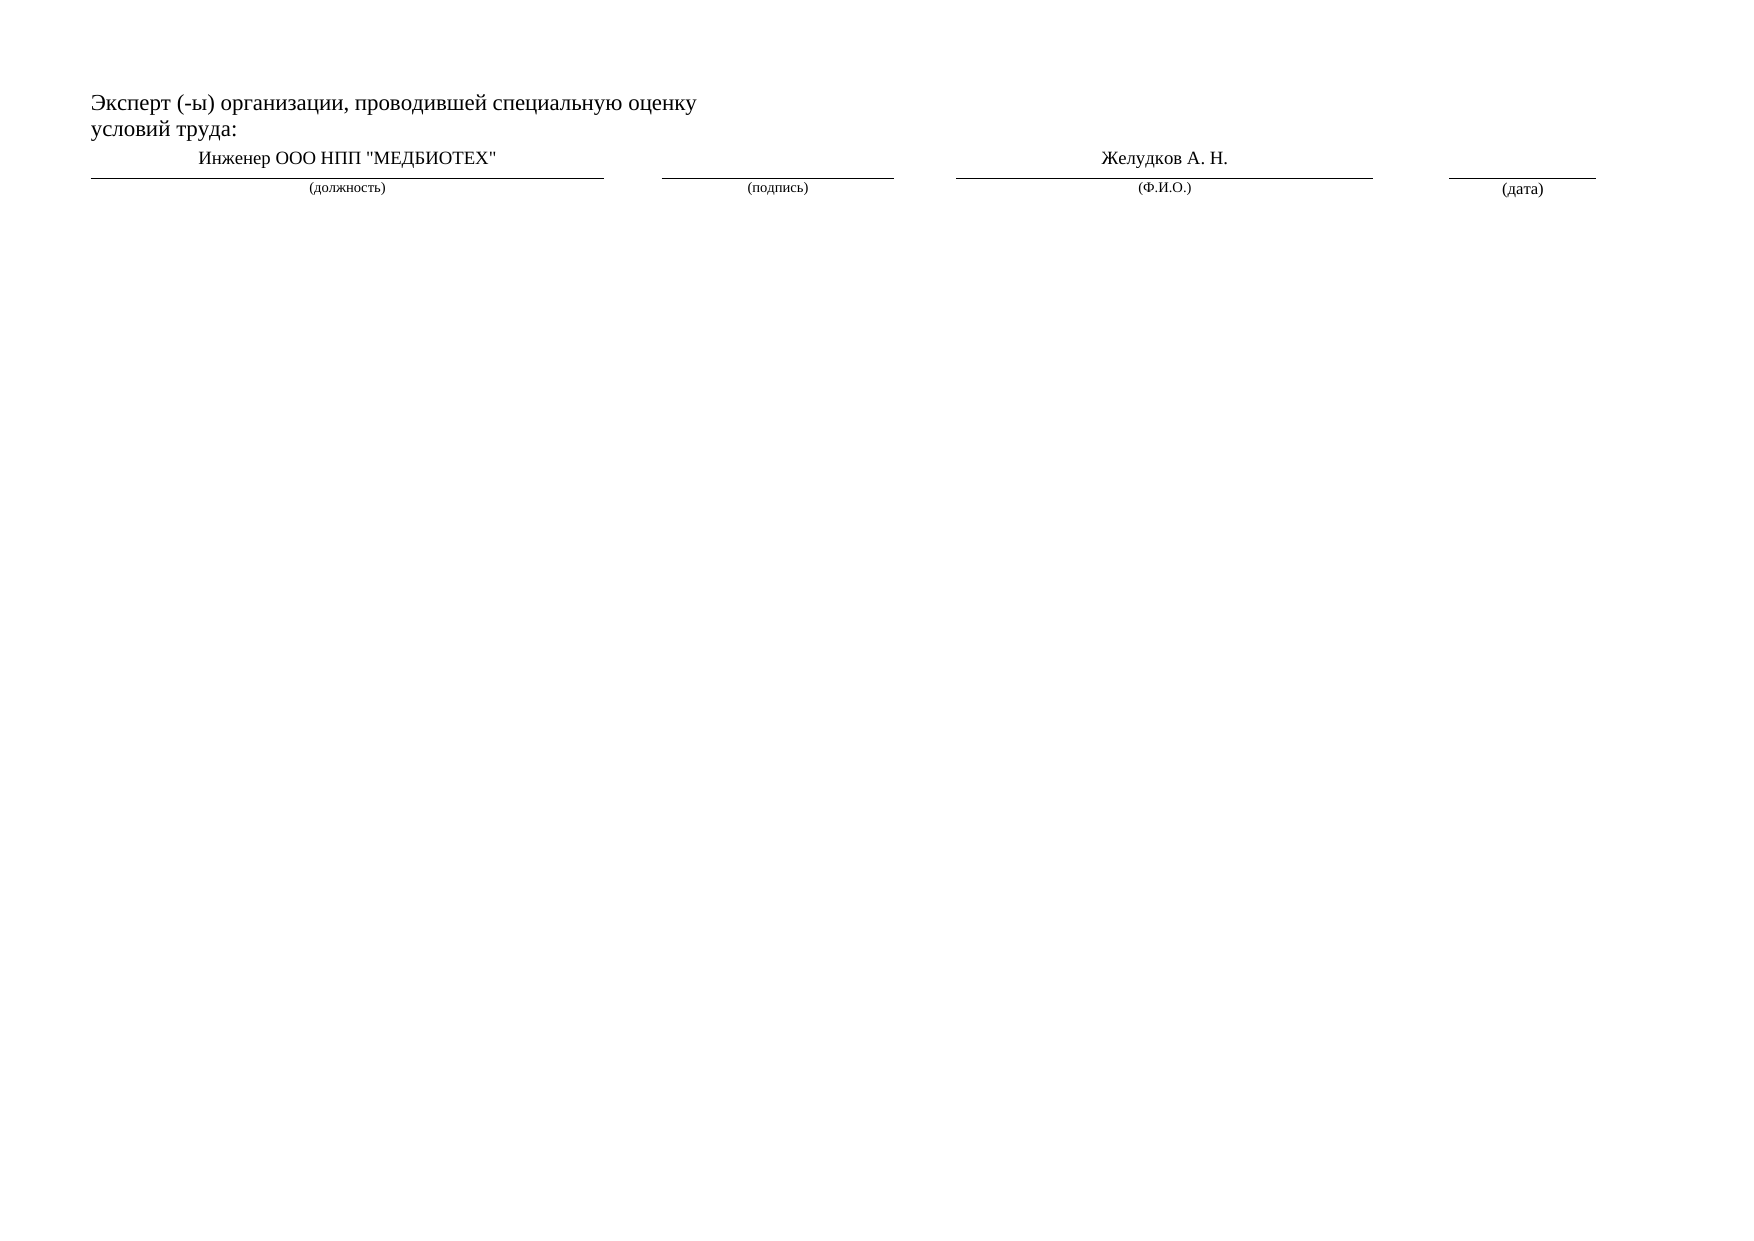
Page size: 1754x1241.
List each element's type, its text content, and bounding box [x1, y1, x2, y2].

table_cell [1449, 147, 1596, 178]
table_cell [604, 178, 662, 203]
table_cell [1250, 89, 1307, 147]
table_cell [1069, 89, 1126, 147]
table_cell [894, 89, 956, 147]
table_cell [662, 147, 894, 178]
table_cell (подпись) [662, 179, 894, 203]
table_cell [1307, 89, 1373, 147]
table_cell [1014, 89, 1069, 147]
table_cell [1526, 89, 1596, 147]
table_cell [777, 89, 835, 147]
table_cell Инженер ООО НПП "МЕДБИОТЕХ" [91, 147, 604, 178]
table_cell [1373, 178, 1449, 203]
table_cell [1596, 147, 1654, 178]
table_cell [1126, 89, 1186, 147]
table_cell [835, 89, 894, 147]
table_cell (дата) [1449, 179, 1596, 203]
table_cell (Ф.И.О.) [956, 179, 1373, 203]
table_cell [894, 178, 956, 203]
table_cell [1373, 147, 1449, 178]
table_cell [604, 147, 662, 178]
table_cell Желудков А. Н. [956, 147, 1373, 178]
table_cell Эксперт (-ы) организации, проводившей специальную оценку условий труда: [91, 89, 777, 147]
table_cell [1596, 89, 1654, 147]
table_cell [1449, 89, 1526, 147]
table_cell (должность) [91, 179, 604, 203]
table_cell [956, 89, 1014, 147]
table_cell [1186, 89, 1249, 147]
table_cell [1596, 178, 1654, 203]
table_cell [1373, 89, 1449, 147]
table_cell [894, 147, 956, 178]
